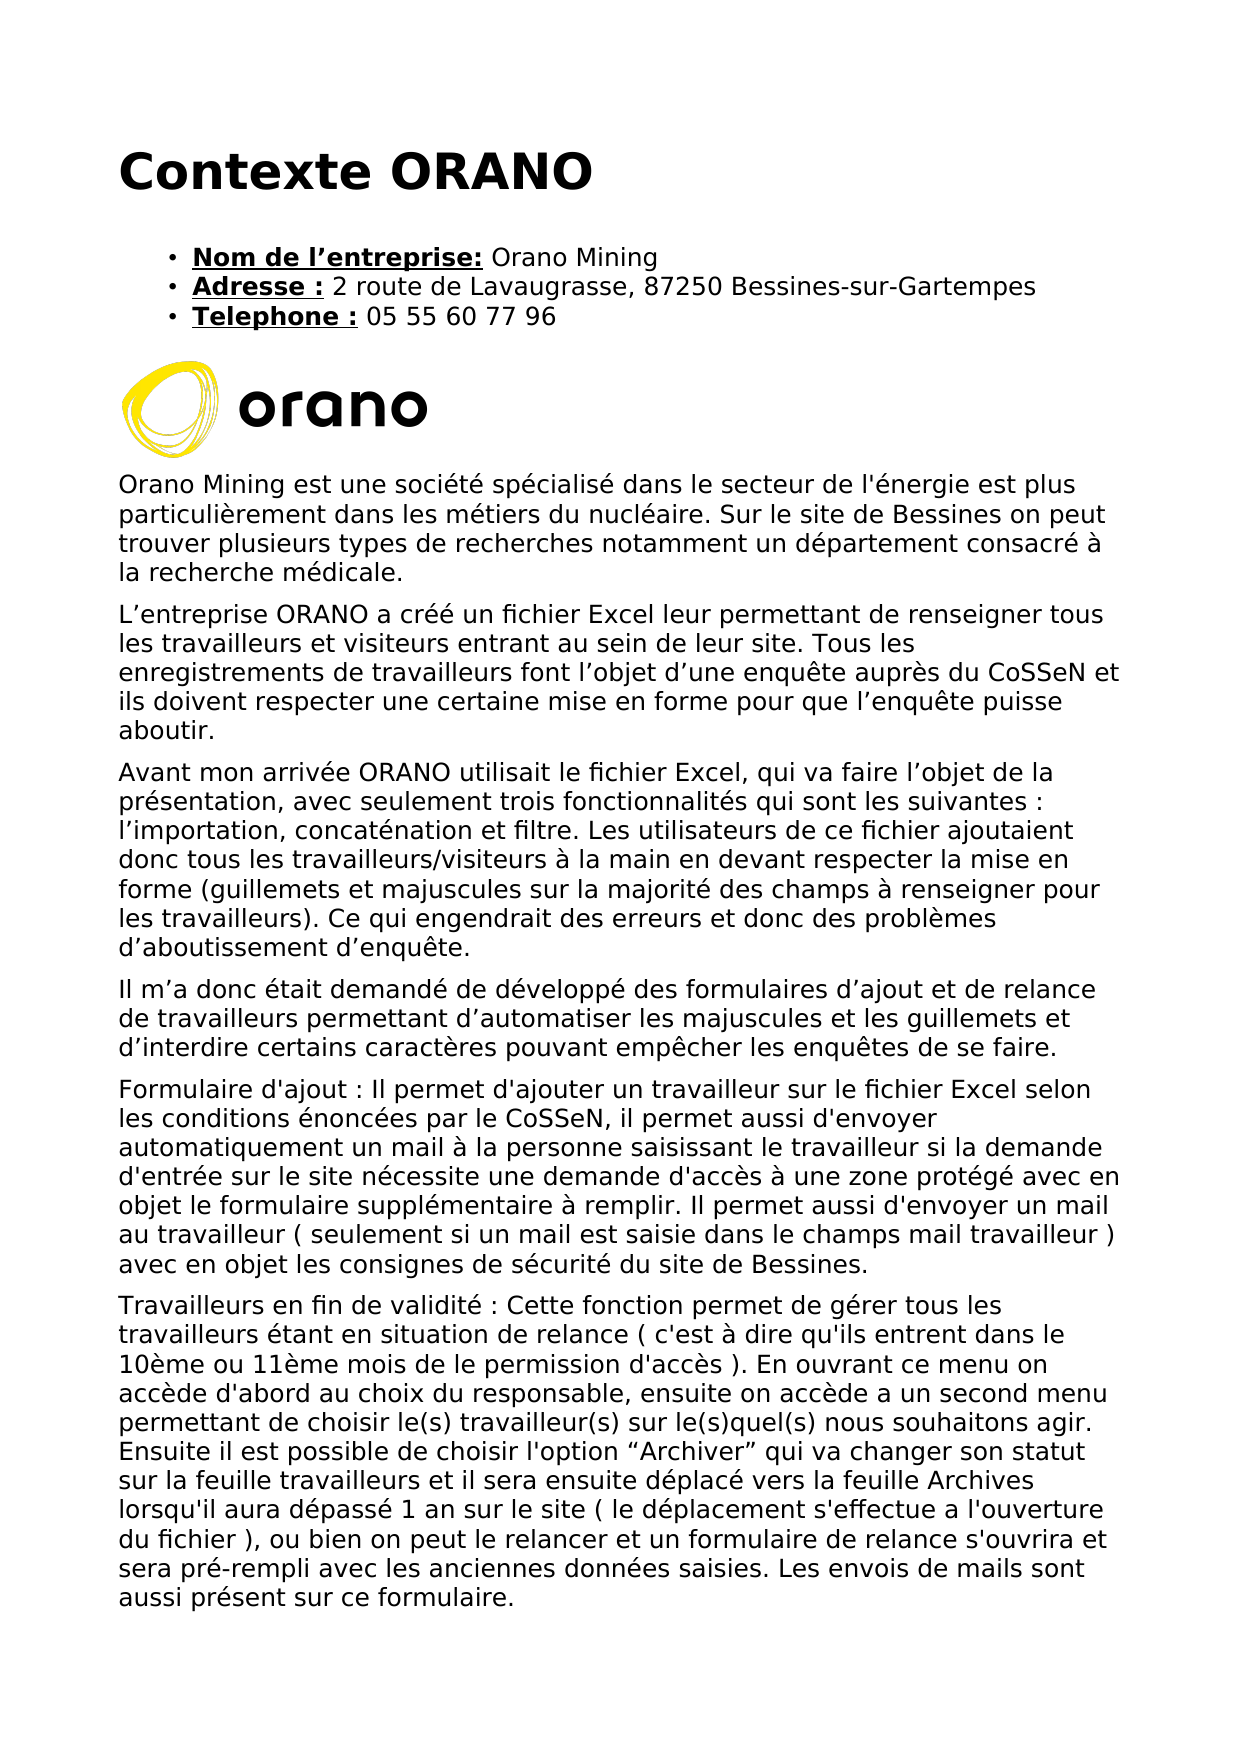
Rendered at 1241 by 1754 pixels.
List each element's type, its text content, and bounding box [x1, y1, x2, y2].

subtitle Contexte ORANO [118, 143, 1122, 201]
text Travailleurs en fin de validité : Cette fonction permet de gérer tous les travailleurs étant en situation de relance ( c'est à dire qu'ils entrent dans le 10ème ou 11ème mois de le permission d'accès ). En ouvrant ce menu on accède d'abord au choix du responsable, ensuite on accède a un second menu permettant de choisir le(s) travailleur(s) sur le(s)quel(s) nous souhaitons agir. Ensuite il est possible de choisir l'option “Archiver” qui va changer son statut sur la feuille travailleurs et il sera ensuite déplacé vers la feuille Archives lorsqu'il aura dépassé 1 an sur le site ( le déplacement s'effectue a l'ouverture du fichier ), ou bien on peut le relancer et un formulaire de relance s'ouvrira et sera pré-rempli avec les anciennes données saisies. Les envois de mails sont aussi présent sur ce formulaire. [118, 1292, 1122, 1612]
picture [118, 360, 431, 459]
text Orano Mining est une société spécialisé dans le secteur de l'énergie est plus particulièrement dans les métiers du nucléaire. Sur le site de Bessines on peut trouver plusieurs types de recherches notamment un département consacré à la recherche médicale. [118, 471, 1122, 587]
list Telephone : 05 55 60 77 96 [177, 302, 1122, 331]
text L’entreprise ORANO a créé un fichier Excel leur permettant de renseigner tous les travailleurs et visiteurs entrant au sein de leur site. Tous les enregistrements de travailleurs font l’objet d’une enquête auprès du CoSSeN et ils doivent respecter une certaine mise en forme pour que l’enquête puisse aboutir. [118, 600, 1122, 746]
text Avant mon arrivée ORANO utilisait le fichier Excel, qui va faire l’objet de la présentation, avec seulement trois fonctionnalités qui sont les suivantes : l’importation, concaténation et filtre. Les utilisateurs de ce fichier ajoutaient donc tous les travailleurs/visiteurs à la main en devant respecter la mise en forme (guillemets et majuscules sur la majorité des champs à renseigner pour les travailleurs). Ce qui engendrait des erreurs et donc des problèmes d’aboutissement d’enquête. [118, 758, 1122, 962]
list Adresse : 2 route de Lavaugrasse, 87250 Bessines-sur-Gartempes [177, 272, 1122, 302]
list Nom de l’entreprise: Orano Mining [177, 243, 1122, 272]
text Il m’a donc était demandé de développé des formulaires d’ajout et de relance de travailleurs permettant d’automatiser les majuscules et les guillemets et d’interdire certains caractères pouvant empêcher les enquêtes de se faire. [118, 975, 1122, 1062]
text Formulaire d'ajout : Il permet d'ajouter un travailleur sur le fichier Excel selon les conditions énoncées par le CoSSeN, il permet aussi d'envoyer automatiquement un mail à la personne saisissant le travailleur si la demande d'entrée sur le site nécessite une demande d'accès à une zone protégé avec en objet le formulaire supplémentaire à remplir. Il permet aussi d'envoyer un mail au travailleur ( seulement si un mail est saisie dans le champs mail travailleur ) avec en objet les consignes de sécurité du site de Bessines. [118, 1075, 1122, 1279]
